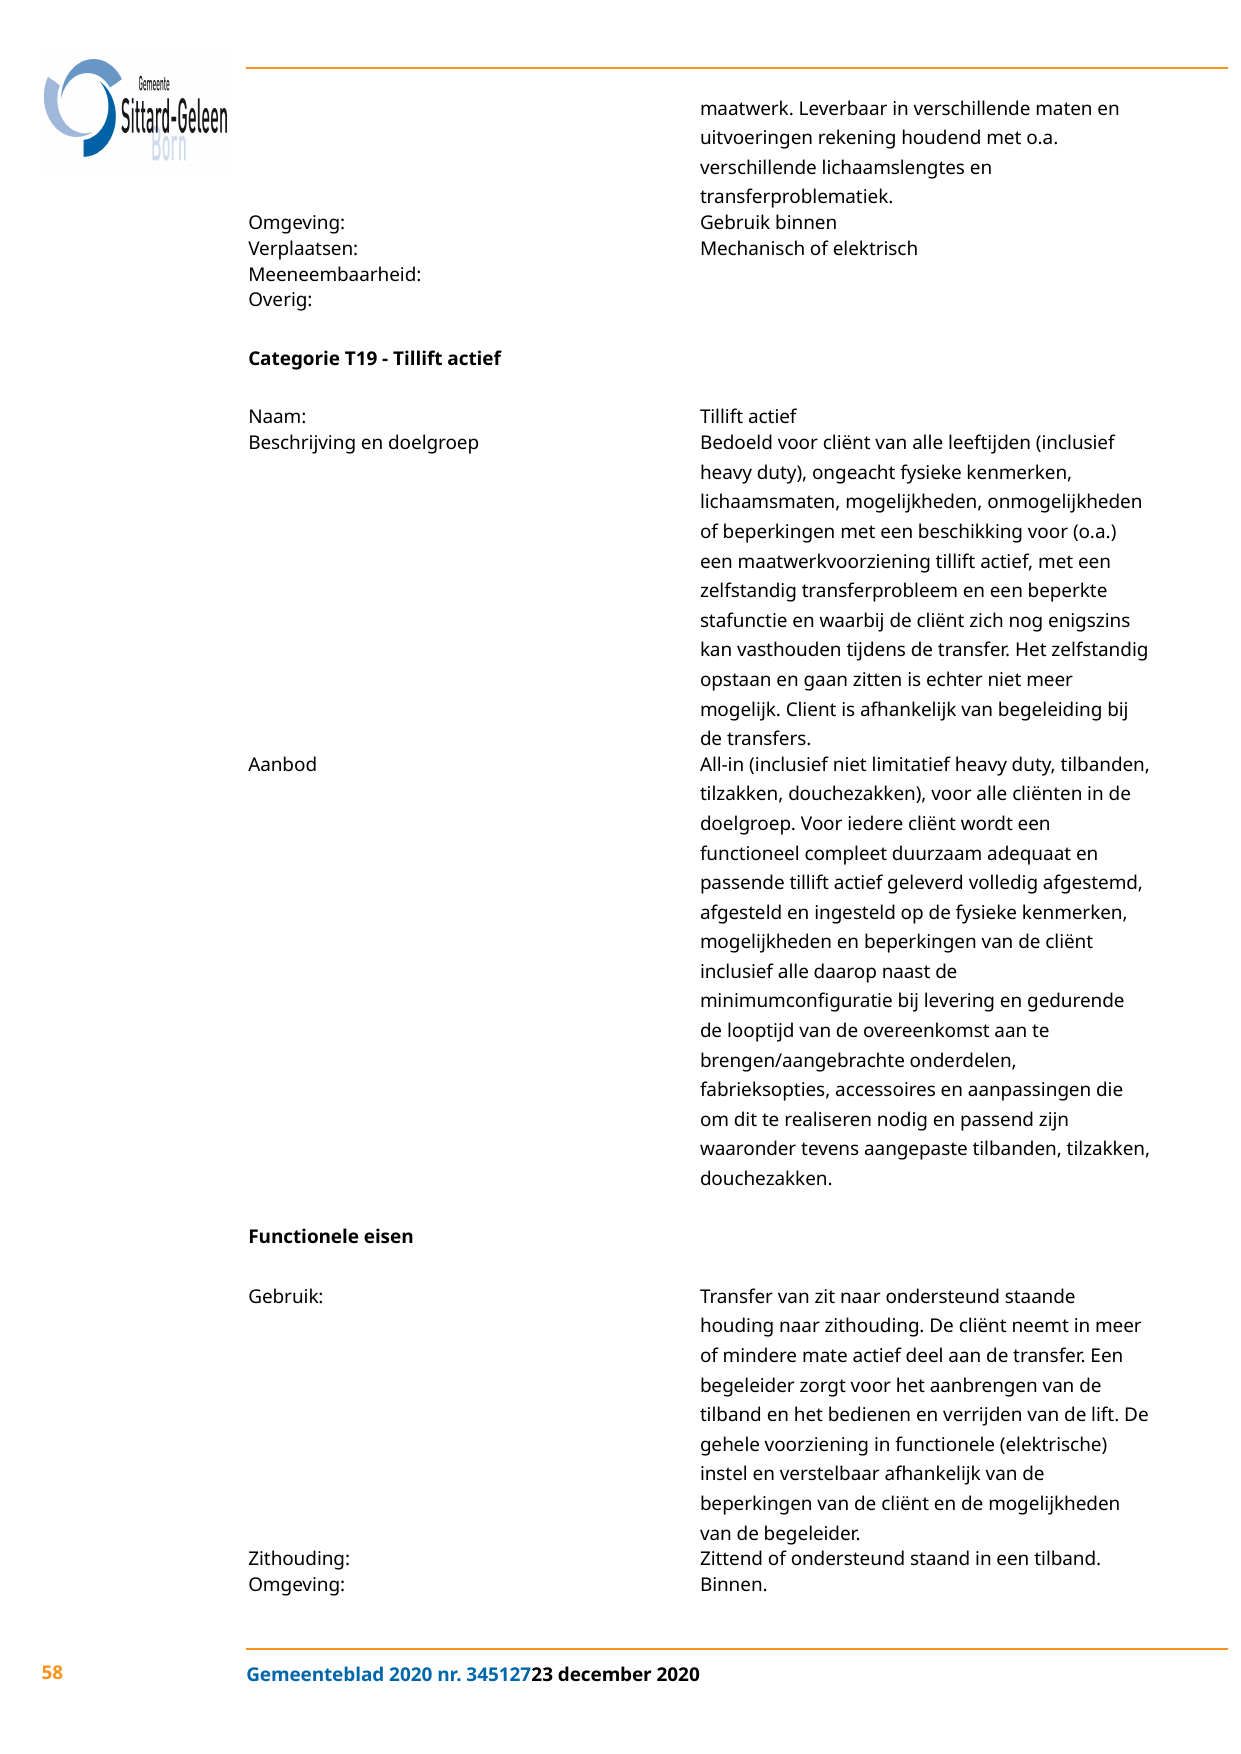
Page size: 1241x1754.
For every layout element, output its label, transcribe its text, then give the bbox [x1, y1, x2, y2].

table_cell Zithouding: [248, 1545, 700, 1571]
table_header Gebruik: [248, 1283, 700, 1545]
table_cell maatwerk. Leverbaar in verschillende maten en uitvoeringen rekening houdend met o.a. verschillende lichaamslengtes en transferproblematiek. [700, 95, 1152, 209]
table_cell Bedoeld voor cliënt van alle leeftijden (inclusief heavy duty), ongeacht fysieke kenmerken, lichaamsmaten, mogelijkheden, onmogelijkheden of beperkingen met een beschikking voor (o.a.) een maatwerkvoorziening tillift actief, met een zelfstandig transferprobleem en een beperkte stafunctie en waarbij de cliënt zich nog enigszins kan vasthouden tijdens de transfer. Het zelfstandig opstaan en gaan zitten is echter niet meer mogelijk. Client is afhankelijk van begeleiding bij de transfers. [700, 430, 1152, 751]
table_cell Verplaatsen: [248, 235, 700, 261]
text Functionele eisen [248, 1224, 1152, 1249]
table_cell Mechanisch of elektrisch [700, 235, 1152, 261]
table_cell All-in (inclusief niet limitatief heavy duty, tilbanden, tilzakken, douchezakken), voor alle cliënten in de doelgroep. Voor iedere cliënt wordt een functioneel compleet duurzaam adequaat en passende tillift actief geleverd volledig afgestemd, afgesteld en ingesteld op de fysieke kenmerken, mogelijkheden en beperkingen van de cliënt inclusief alle daarop naast de minimumconfiguratie bij levering en gedurende de looptijd van de overeenkomst aan te brengen/aangebrachte onderdelen, fabrieksopties, accessoires en aanpassingen die om dit te realiseren nodig en passend zijn waaronder tevens aangepaste tilbanden, tilzakken, douchezakken. [700, 751, 1152, 1191]
table_cell Gebruik binnen [700, 209, 1152, 235]
table_header Transfer van zit naar ondersteund staande houding naar zithouding. De cliënt neemt in meer of mindere mate actief deel aan de transfer. Een begeleider zorgt voor het aanbrengen van de tilband en het bedienen en verrijden van de lift. De gehele voorziening in functionele (elektrische) instel en verstelbaar afhankelijk van de beperkingen van de cliënt en de mogelijkheden van de begeleider. [700, 1283, 1152, 1545]
table_cell Overig: [248, 286, 700, 312]
table_cell Beschrijving en doelgroep [248, 430, 700, 751]
table_cell Omgeving: [248, 209, 700, 235]
table_cell Binnen. [700, 1571, 1152, 1597]
table_cell Aanbod [248, 751, 700, 1191]
picture [41, 47, 231, 172]
table_cell Omgeving: [248, 1571, 700, 1597]
table_cell [248, 95, 700, 209]
table_cell [700, 286, 1152, 312]
table_header Categorie T19 - Tillift actief [248, 345, 1152, 371]
table_header Tillift actief [700, 404, 1152, 429]
table_cell Meeneembaarheid: [248, 261, 700, 286]
table_cell [700, 261, 1152, 286]
table_cell Zittend of ondersteund staand in een tilband. [700, 1545, 1152, 1571]
table_header Naam: [248, 404, 700, 429]
